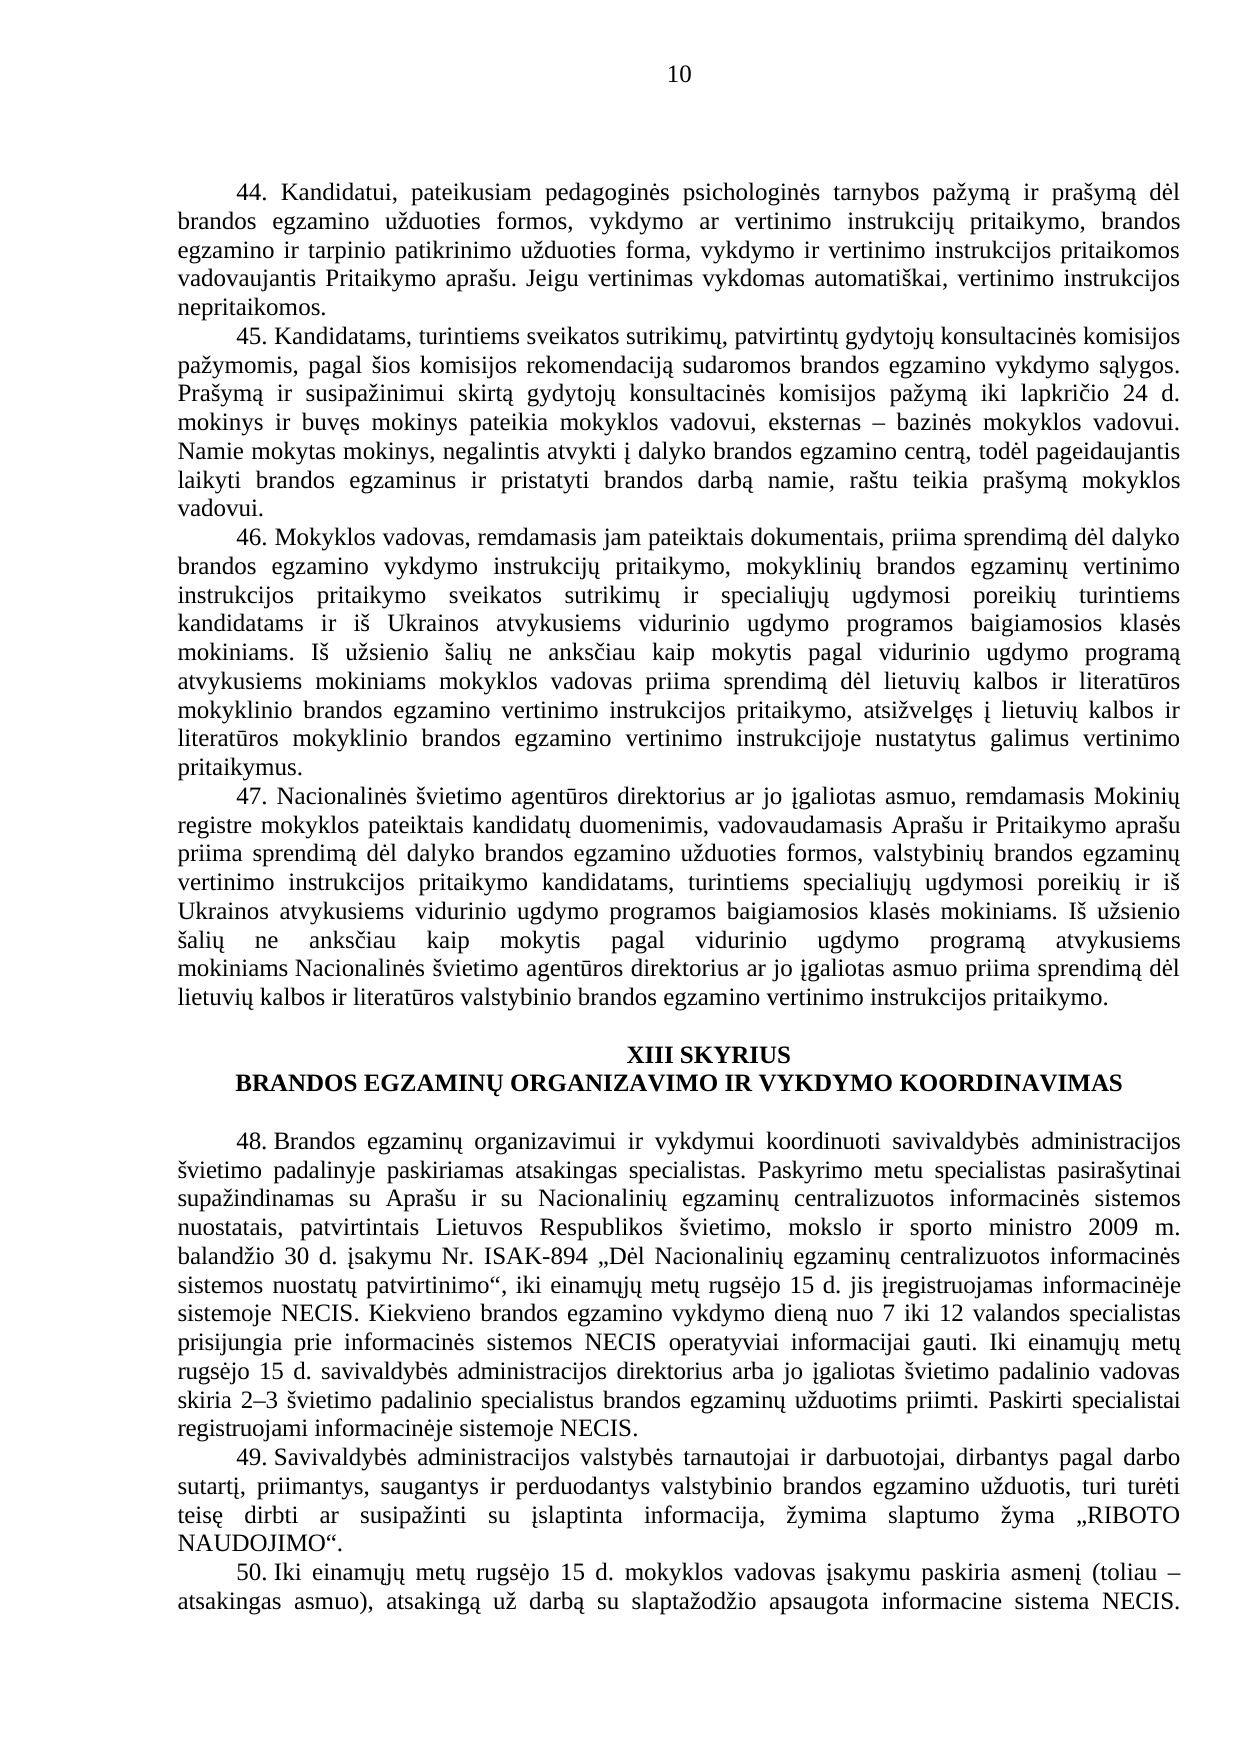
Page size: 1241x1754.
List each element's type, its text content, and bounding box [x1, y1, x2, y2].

text 49. Savivaldybės administracijos valstybės tarnautojai ir darbuotojai, dirbantys pagal darbo sutartį, priimantys, saugantys ir perduodantys valstybinio brandos egzamino užduotis, turi turėti teisę dirbti ar susipažinti su įslaptinta informacija, žymima slaptumo žyma „RIBOTO NAUDOJIMO“. [177, 1442, 1181, 1557]
text 46. Mokyklos vadovas, remdamasis jam pateiktais dokumentais, priima sprendimą dėl dalyko brandos egzamino vykdymo instrukcijų pritaikymo, mokyklinių brandos egzaminų vertinimo instrukcijos pritaikymo sveikatos sutrikimų ir specialiųjų ugdymosi poreikių turintiems kandidatams ir iš Ukrainos atvykusiems vidurinio ugdymo programos baigiamosios klasės mokiniams. Iš užsienio šalių ne anksčiau kaip mokytis pagal vidurinio ugdymo programą atvykusiems mokiniams mokyklos vadovas priima sprendimą dėl lietuvių kalbos ir literatūros mokyklinio brandos egzamino vertinimo instrukcijos pritaikymo, atsižvelgęs į lietuvių kalbos ir literatūros mokyklinio brandos egzamino vertinimo instrukcijoje nustatytus galimus vertinimo pritaikymus. [177, 522, 1181, 781]
text 50. Iki einamųjų metų rugsėjo 15 d. mokyklos vadovas įsakymu paskiria asmenį (toliau – atsakingas asmuo), atsakingą už darbą su slaptažodžio apsaugota informacine sistema NECIS. [177, 1557, 1181, 1615]
text 44. Kandidatui, pateikusiam pedagoginės psichologinės tarnybos pažymą ir prašymą dėl brandos egzamino užduoties formos, vykdymo ar vertinimo instrukcijų pritaikymo, brandos egzamino ir tarpinio patikrinimo užduoties forma, vykdymo ir vertinimo instrukcijos pritaikomos vadovaujantis Pritaikymo aprašu. Jeigu vertinimas vykdomas automatiškai, vertinimo instrukcijos nepritaikomos. [177, 177, 1181, 321]
text 47. Nacionalinės švietimo agentūros direktorius ar jo įgaliotas asmuo, remdamasis Mokinių registre mokyklos pateiktais kandidatų duomenimis, vadovaudamasis Aprašu ir Pritaikymo aprašu priima sprendimą dėl dalyko brandos egzamino užduoties formos, valstybinių brandos egzaminų vertinimo instrukcijos pritaikymo kandidatams, turintiems specialiųjų ugdymosi poreikių ir iš Ukrainos atvykusiems vidurinio ugdymo programos baigiamosios klasės mokiniams. Iš užsienio šalių ne anksčiau kaip mokytis pagal vidurinio ugdymo programą atvykusiems mokiniams Nacionalinės švietimo agentūros direktorius ar jo įgaliotas asmuo priima sprendimą dėl lietuvių kalbos ir literatūros valstybinio brandos egzamino vertinimo instrukcijos pritaikymo. [177, 781, 1181, 1011]
subtitle XIII SKYRIUS [177, 1040, 1181, 1068]
text 45. Kandidatams, turintiems sveikatos sutrikimų, patvirtintų gydytojų konsultacinės komisijos pažymomis, pagal šios komisijos rekomendaciją sudaromos brandos egzamino vykdymo sąlygos. Prašymą ir susipažinimui skirtą gydytojų konsultacinės komisijos pažymą iki lapkričio 24 d. mokinys ir buvęs mokinys pateikia mokyklos vadovui, eksternas – bazinės mokyklos vadovui. Namie mokytas mokinys, negalintis atvykti į dalyko brandos egzamino centrą, todėl pageidaujantis laikyti brandos egzaminus ir pristatyti brandos darbą namie, raštu teikia prašymą mokyklos vadovui. [177, 321, 1181, 522]
subtitle BRANDOS EGZAMINŲ ORGANIZAVIMO IR VYKDYMO KOORDINAVIMAS [177, 1068, 1181, 1097]
text 48. Brandos egzaminų organizavimui ir vykdymui koordinuoti savivaldybės administracijos švietimo padalinyje paskiriamas atsakingas specialistas. Paskyrimo metu specialistas pasirašytinai supažindinamas su Aprašu ir su Nacionalinių egzaminų centralizuotos informacinės sistemos nuostatais, patvirtintais Lietuvos Respublikos švietimo, mokslo ir sporto ministro 2009 m. balandžio 30 d. įsakymu Nr. ISAK-894 „Dėl Nacionalinių egzaminų centralizuotos informacinės sistemos nuostatų patvirtinimo“, iki einamųjų metų rugsėjo 15 d. jis įregistruojamas informacinėje sistemoje NECIS. Kiekvieno brandos egzamino vykdymo dieną nuo 7 iki 12 valandos specialistas prisijungia prie informacinės sistemos NECIS operatyviai informacijai gauti. Iki einamųjų metų rugsėjo 15 d. savivaldybės administracijos direktorius arba jo įgaliotas švietimo padalinio vadovas skiria 2–3 švietimo padalinio specialistus brandos egzaminų užduotims priimti. Paskirti specialistai registruojami informacinėje sistemoje NECIS. [177, 1126, 1181, 1442]
